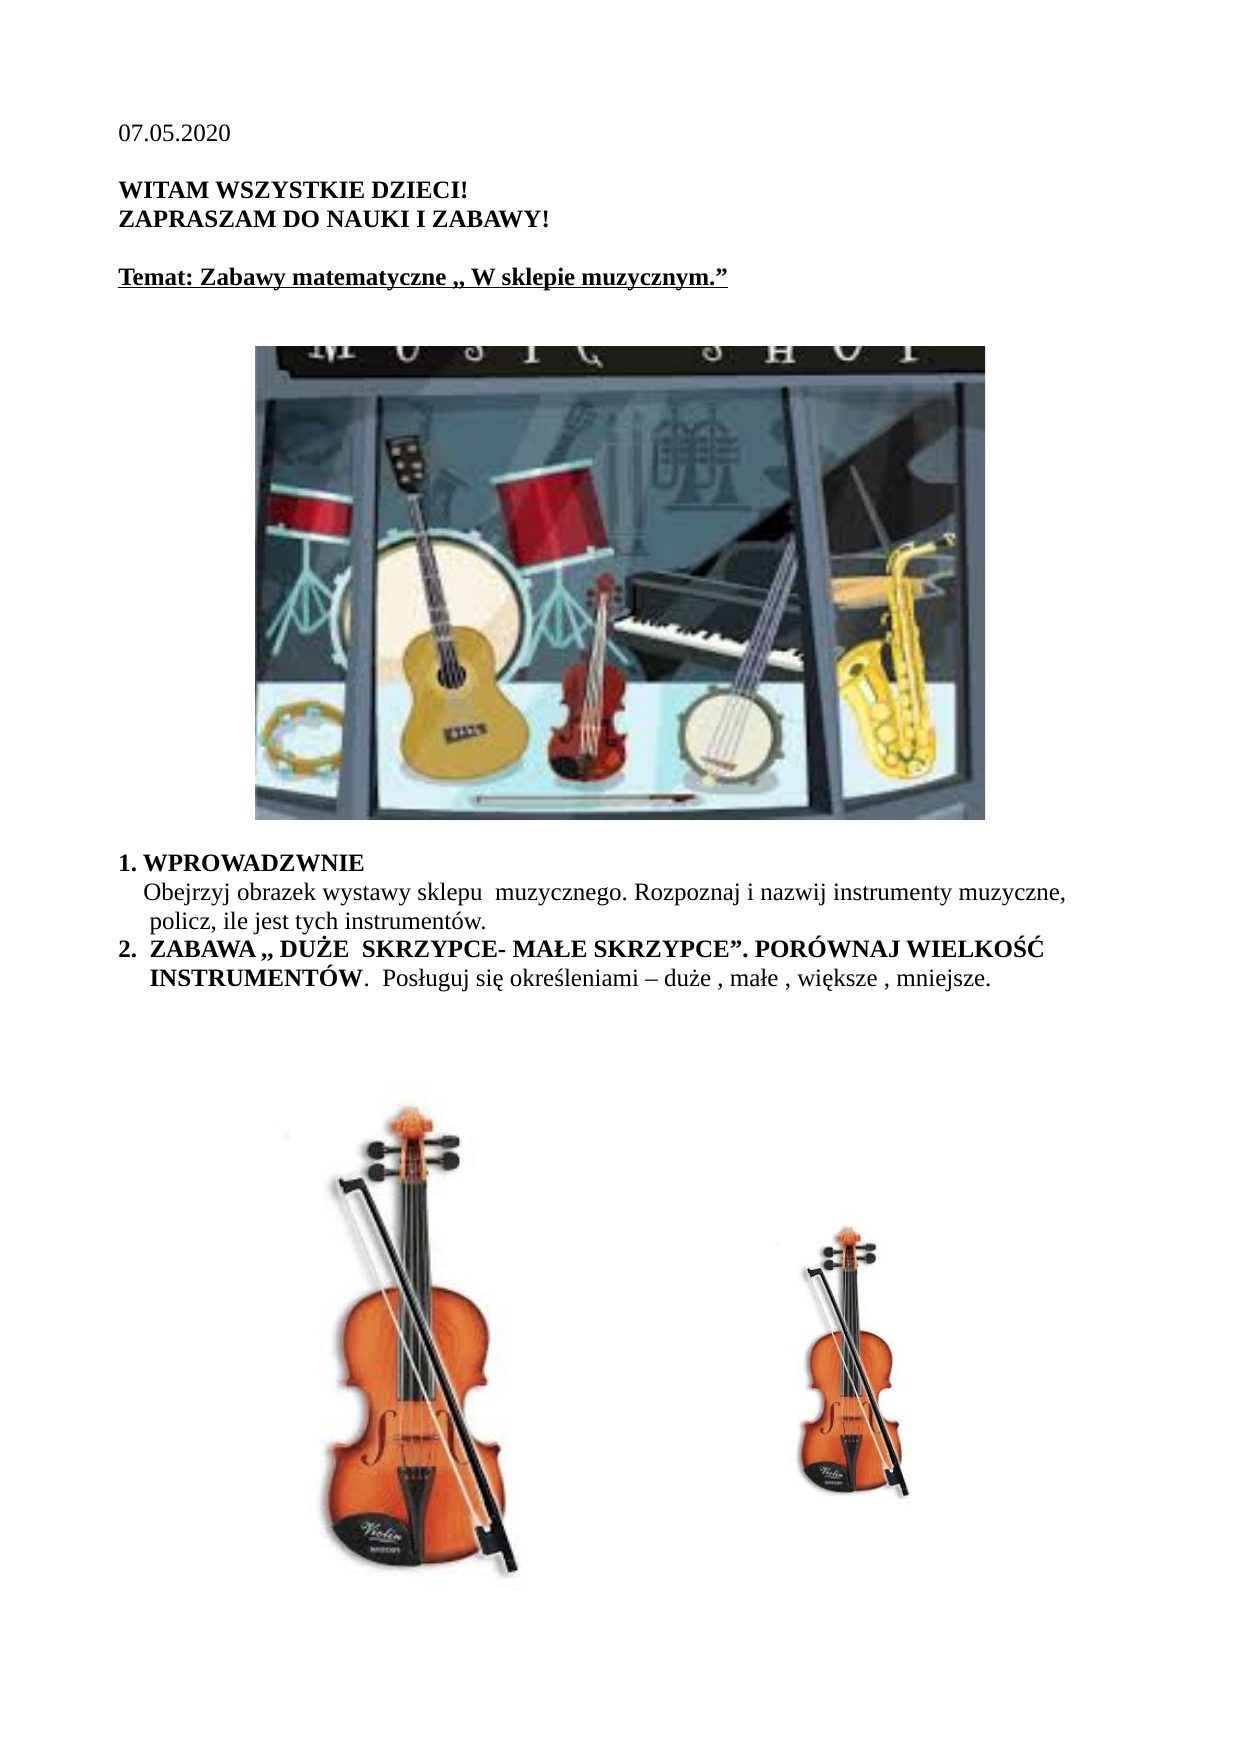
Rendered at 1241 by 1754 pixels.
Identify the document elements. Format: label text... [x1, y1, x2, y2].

picture [259, 1083, 591, 1599]
text 1. WPROWADZWNIE [118, 848, 1122, 877]
text ZAPRASZAM DO NAUKI I ZABAWY! [118, 204, 1122, 233]
text 2. ZABAWA ,, DUŻE SKRZYPCE- MAŁE SKRZYPCE”. PORÓWNAJ WIELKOŚĆ [118, 934, 1122, 963]
text WITAM WSZYSTKIE DZIECI! [118, 176, 1122, 204]
text 07.05.2020 [118, 118, 1122, 147]
text Obejrzyj obrazek wystawy sklepu muzycznego. Rozpoznaj i nazwij instrumenty muzyczne, [118, 877, 1122, 906]
picture [255, 346, 986, 820]
text policz, ile jest tych instrumentów. [118, 906, 1122, 934]
text Temat: Zabawy matematyczne ,, W sklepie muzycznym.” [118, 262, 1122, 291]
picture [762, 1213, 950, 1511]
text INSTRUMENTÓW. Posługuj się określeniami – duże , małe , większe , mniejsze. [118, 963, 1122, 992]
